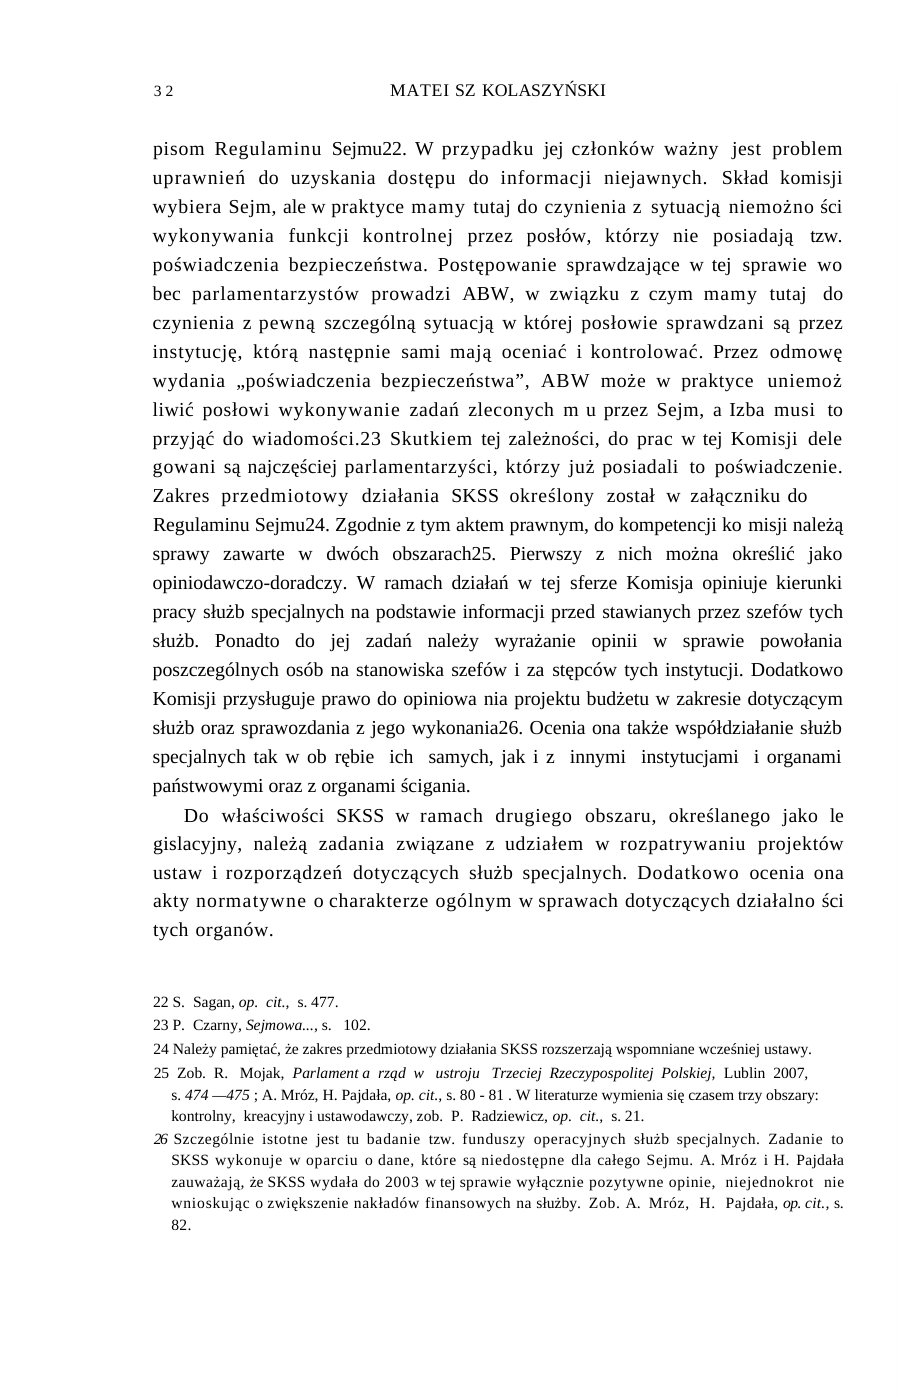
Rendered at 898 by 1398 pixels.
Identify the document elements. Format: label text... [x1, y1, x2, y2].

text s. 474 —475 ; A. Mróz, H. Pajdała, op. cit., s. 80 - 81 . W literaturze wymienia się czasem trzy obszary: kontrolny, kreacyjny i ustawodawczy, zob. P. Radziewicz, op. cit., s. 21. [171, 1085, 843, 1124]
text 3 2 MATEI SZ KOLASZYŃSKI [153, 80, 897, 100]
text Do właściwości SKSS w ramach drugiego obszaru, określanego jako le­ gislacyjny, należą zadania związane z udziałem w rozpatrywaniu projektów ustaw i rozporządzeń dotyczących służb specjalnych. Dodatkowo ocenia ona akty normatywne o charakterze ogólnym w sprawach dotyczących działalno­ ści tych organów. [153, 803, 844, 941]
text 23 P. Czarny, Sejmowa..., s. 102. [153, 1016, 897, 1034]
text Regulaminu Sejmu24. Zgodnie z tym aktem prawnym, do kompetencji ko­ misji należą sprawy zawarte w dwóch obszarach25. Pierwszy z nich można określić jako opiniodawczo-doradczy. W ramach działań w tej sferze Komisja opiniuje kierunki pracy służb specjalnych na podstawie informacji przed­ stawianych przez szefów tych służb. Ponadto do jej zadań należy wyrażanie opinii w sprawie powołania poszczególnych osób na stanowiska szefów i za­ stępców tych instytucji. Dodatkowo Komisji przysługuje prawo do opiniowa­ nia projektu budżetu w zakresie dotyczącym służb oraz sprawozdania z jego wykonania26. Ocenia ona także współdziałanie służb specjalnych tak w ob­ rębie ich samych, jak i z innymi instytucjami i organami państwowymi oraz z organami ścigania. [152, 513, 843, 797]
text 26 Szczególnie istotne jest tu badanie tzw. funduszy operacyjnych służb specjalnych. Zadanie to SKSS wykonuje w oparciu o dane, które są niedostępne dla całego Sejmu. A. Mróz i H. Pajdała zauważają, że SKSS wydała do 2003 w tej sprawie wyłącznie pozytywne opinie, niejednokrot­ nie wnioskując o zwiększenie nakładów finansowych na służby. Zob. A. Mróz, H. Pajdała, op. cit., s. 82. [153, 1130, 844, 1233]
text 22 S. Sagan, op. cit., s. 477. [153, 992, 897, 1010]
text pisom Regulaminu Sejmu22. W przypadku jej członków ważny jest problem uprawnień do uzyskania dostępu do informacji niejawnych. Skład komisji wybiera Sejm, ale w praktyce mamy tutaj do czynienia z sytuacją niemożno­ ści wykonywania funkcji kontrolnej przez posłów, którzy nie posiadają tzw. poświadczenia bezpieczeństwa. Postępowanie sprawdzające w tej sprawie wo­ bec parlamentarzystów prowadzi ABW, w związku z czym mamy tutaj do czynienia z pewną szczególną sytuacją w której posłowie sprawdzani są przez instytucję, którą następnie sami mają oceniać i kontrolować. Przez odmowę wydania „poświadczenia bezpieczeństwa”, ABW może w praktyce uniemoż­ liwić posłowi wykonywanie zadań zleconych m u przez Sejm, a Izba musi to przyjąć do wiadomości.23 Skutkiem tej zależności, do prac w tej Komisji dele­ gowani są najczęściej parlamentarzyści, którzy już posiadali to poświadczenie. Zakres przedmiotowy działania SKSS określony został w załączniku do [152, 137, 843, 507]
text 24 Należy pamiętać, że zakres przedmiotowy działania SKSS rozszerzają wspomniane wcześniej ustawy. [153, 1040, 843, 1058]
text 25 Zob. R. Mojak, Parlament a rząd w ustroju Trzeciej Rzeczypospolitej Polskiej, Lublin 2007, [153, 1063, 897, 1081]
